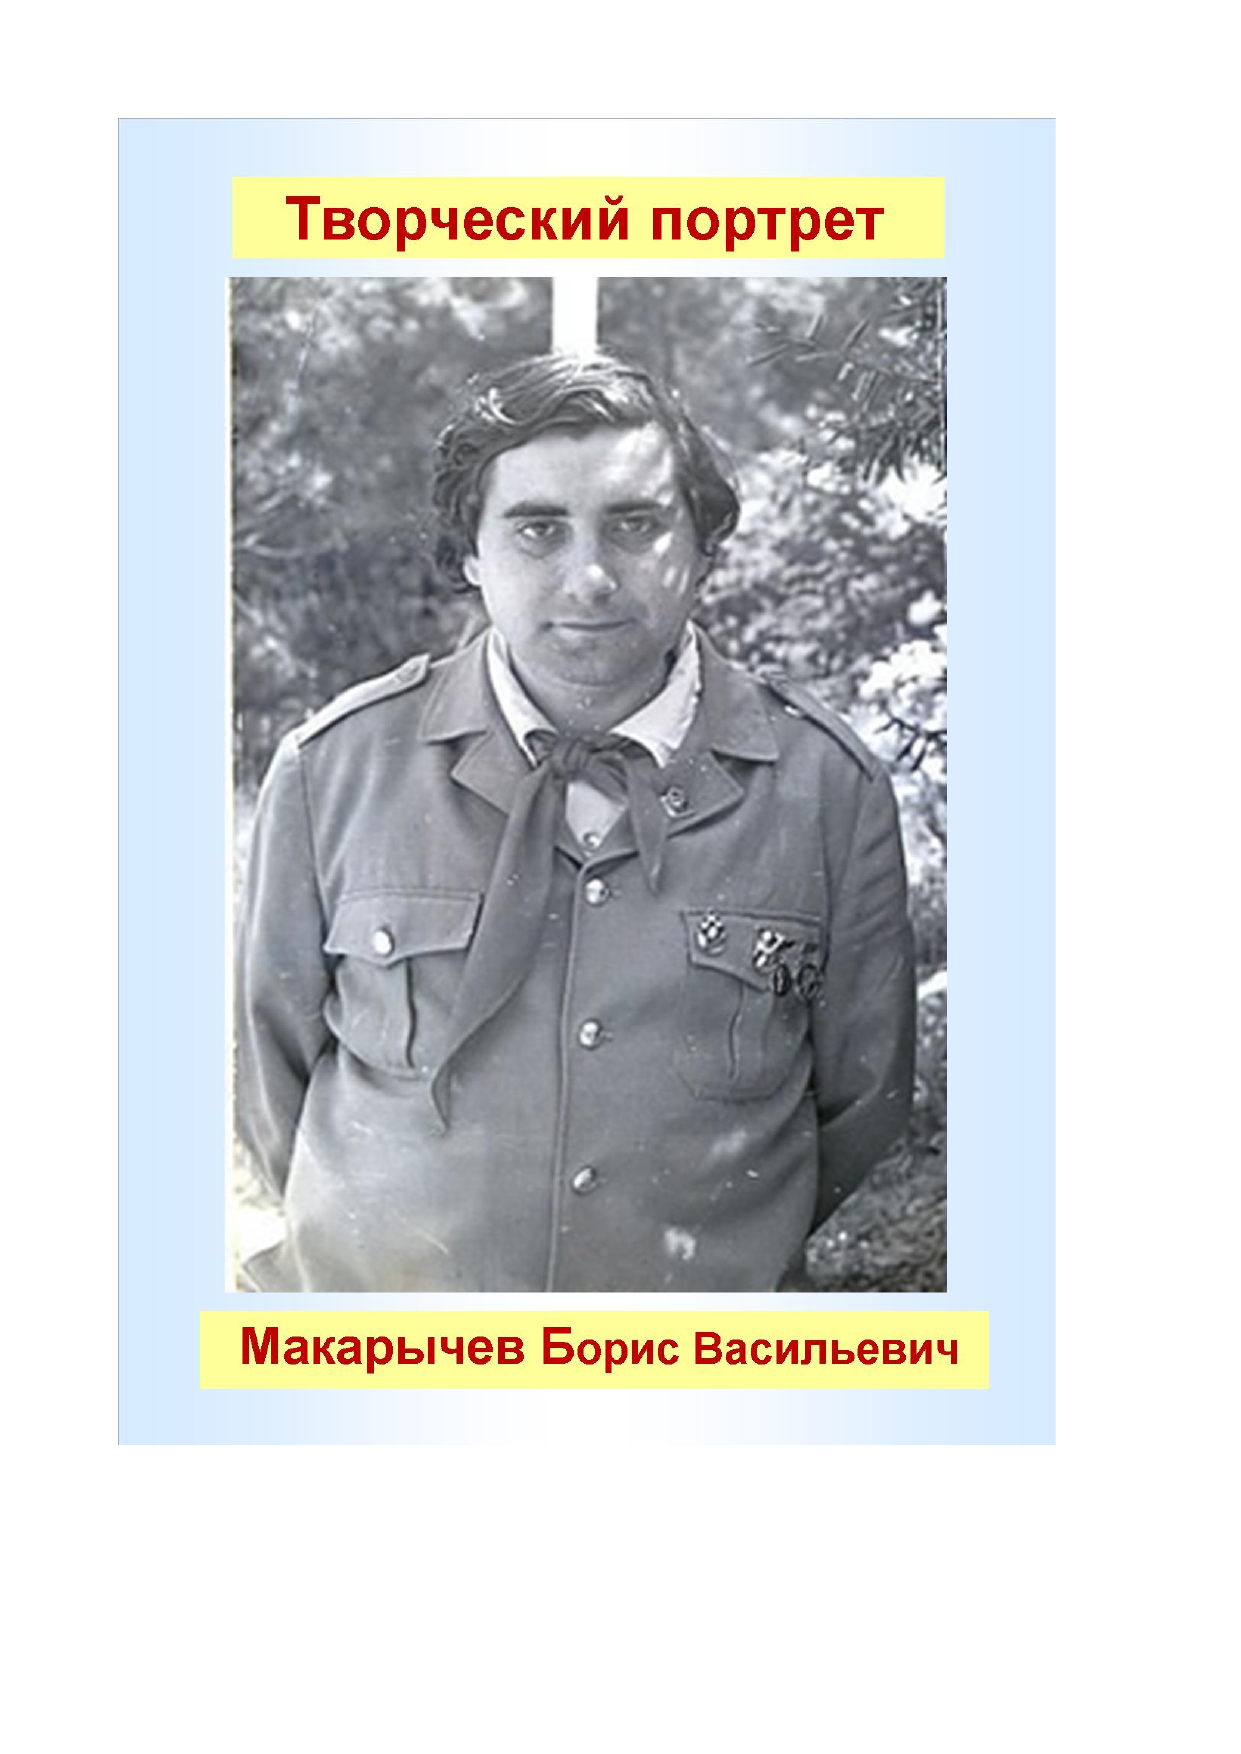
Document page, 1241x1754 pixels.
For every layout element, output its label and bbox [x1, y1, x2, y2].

picture [118, 118, 1056, 1445]
